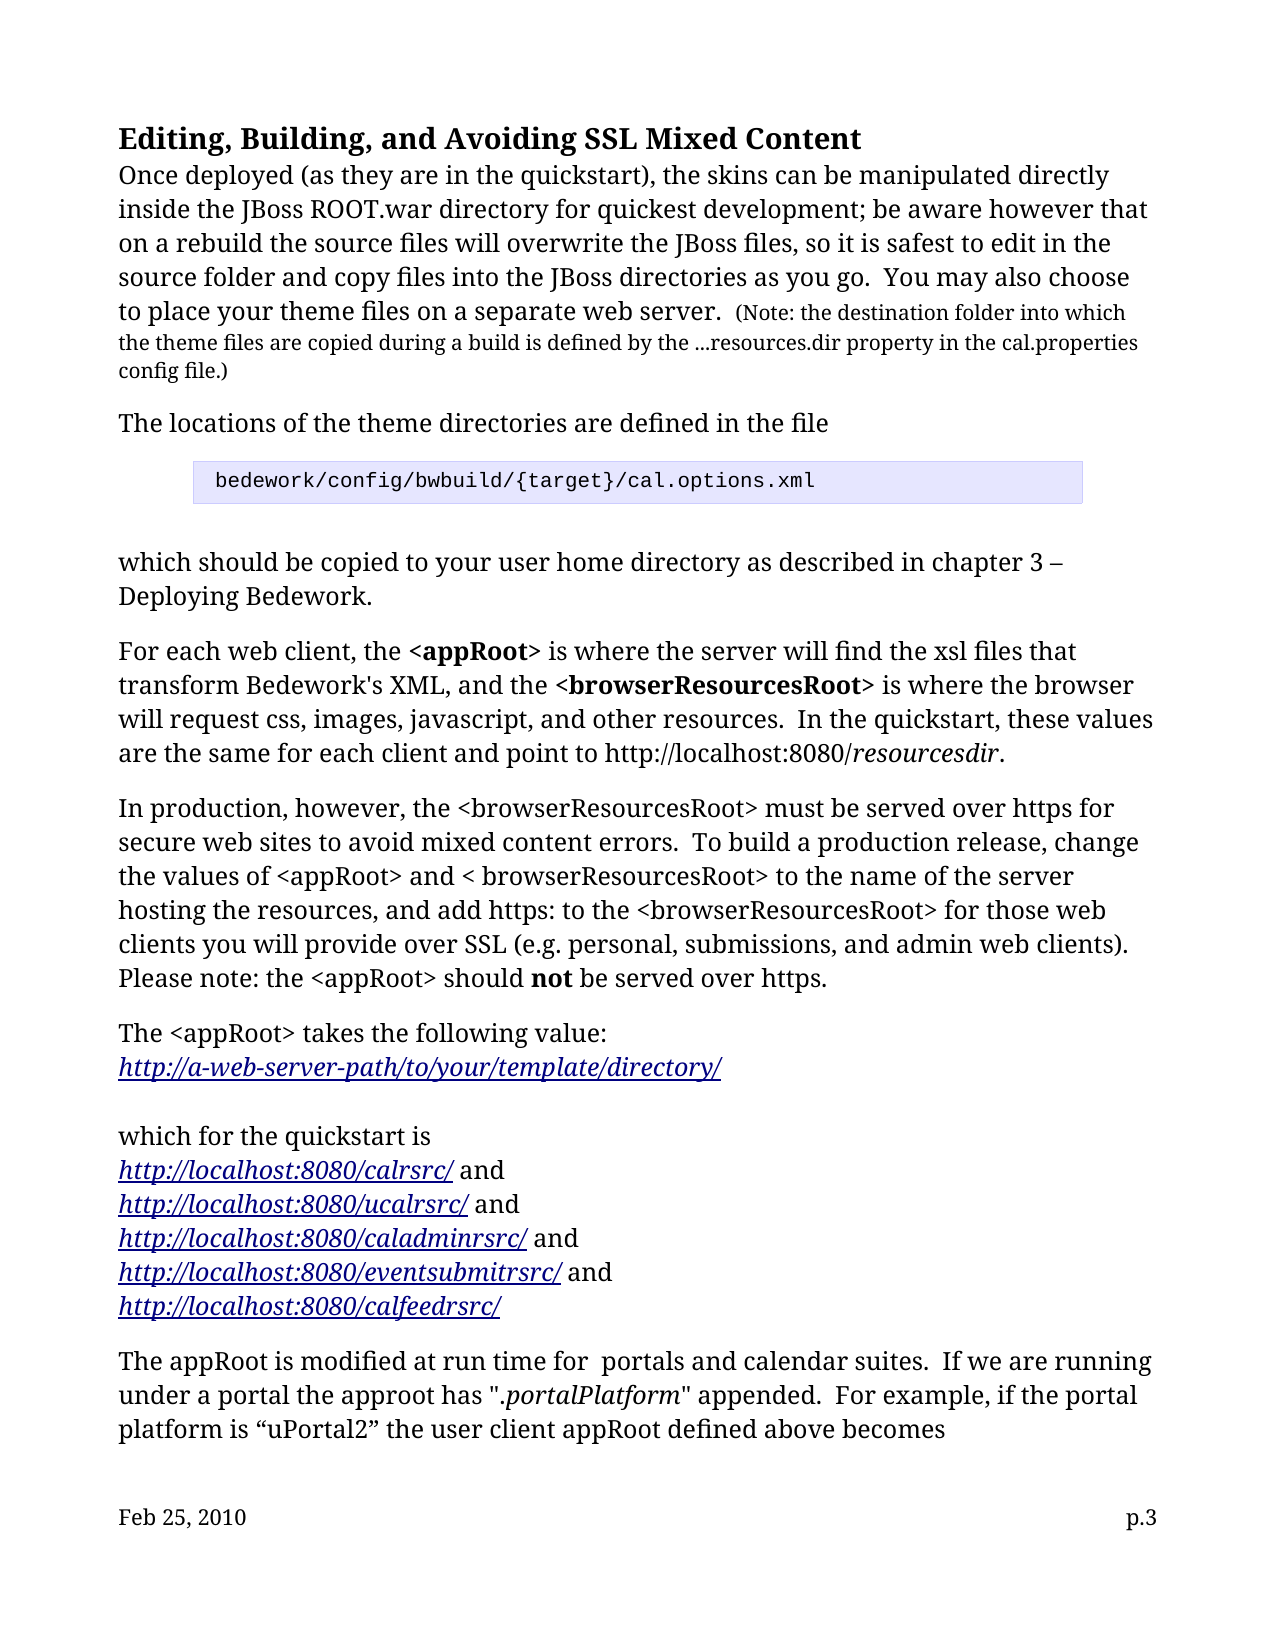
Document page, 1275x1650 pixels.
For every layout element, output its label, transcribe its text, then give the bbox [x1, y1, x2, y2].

text In production, however, the <browserResourcesRoot> must be served over https for secure web sites to avoid mixed content errors. To build a production release, change the values of <appRoot> and < browserResourcesRoot> to the name of the server hosting the resources, and add https: to the <browserResourcesRoot> for those web clients you will provide over SSL (e.g. personal, submissions, and admin web clients). Please note: the <appRoot> should not be served over https. [118, 791, 1157, 995]
text which should be copied to your user home directory as described in chapter 3 – Deploying Bedework. [118, 544, 1157, 612]
text The locations of the theme directories are defined in the file [118, 406, 1157, 440]
text http://a-web-server-path/to/your/template/directory/ which for the quickstart is http://localhost:8080/calrsrc/ and http://localhost:8080/ucalrsrc/ and http://localhost:8080/caladminrsrc/ and http://localhost:8080/eventsubmitrsrc/ and http://localhost:8080/calfeedrsrc/ [118, 1050, 1157, 1323]
text For each web client, the <appRoot> is where the server will find the xsl files that transform Bedework's XML, and the <browserResourcesRoot> is where the browser will request css, images, javascript, and other resources. In the quickstart, these values are the same for each client and point to http://localhost:8080/resourcesdir. [118, 633, 1157, 769]
text The <appRoot> takes the following value: [118, 1016, 1157, 1050]
text bedework/config/bwbuild/{target}/cal.options.xml [194, 462, 1082, 503]
subtitle Editing, Building, and Avoiding SSL Mixed Content [118, 118, 1157, 158]
text The appRoot is modified at run time for portals and calendar suites. If we are running under a portal the approot has ".portalPlatform" appended. For example, if the portal platform is “uPortal2” the user client appRoot defined above becomes [118, 1344, 1157, 1446]
text Once deployed (as they are in the quickstart), the skins can be manipulated directly inside the JBoss ROOT.war directory for quickest development; be aware however that on a rebuild the source files will overwrite the JBoss files, so it is safest to edit in the source folder and copy files into the JBoss directories as you go. You may also choose to place your theme files on a separate web server. (Note: the destination folder into which the theme files are copied during a build is defined by the ...resources.dir property in the cal.properties config file.) [118, 158, 1157, 385]
